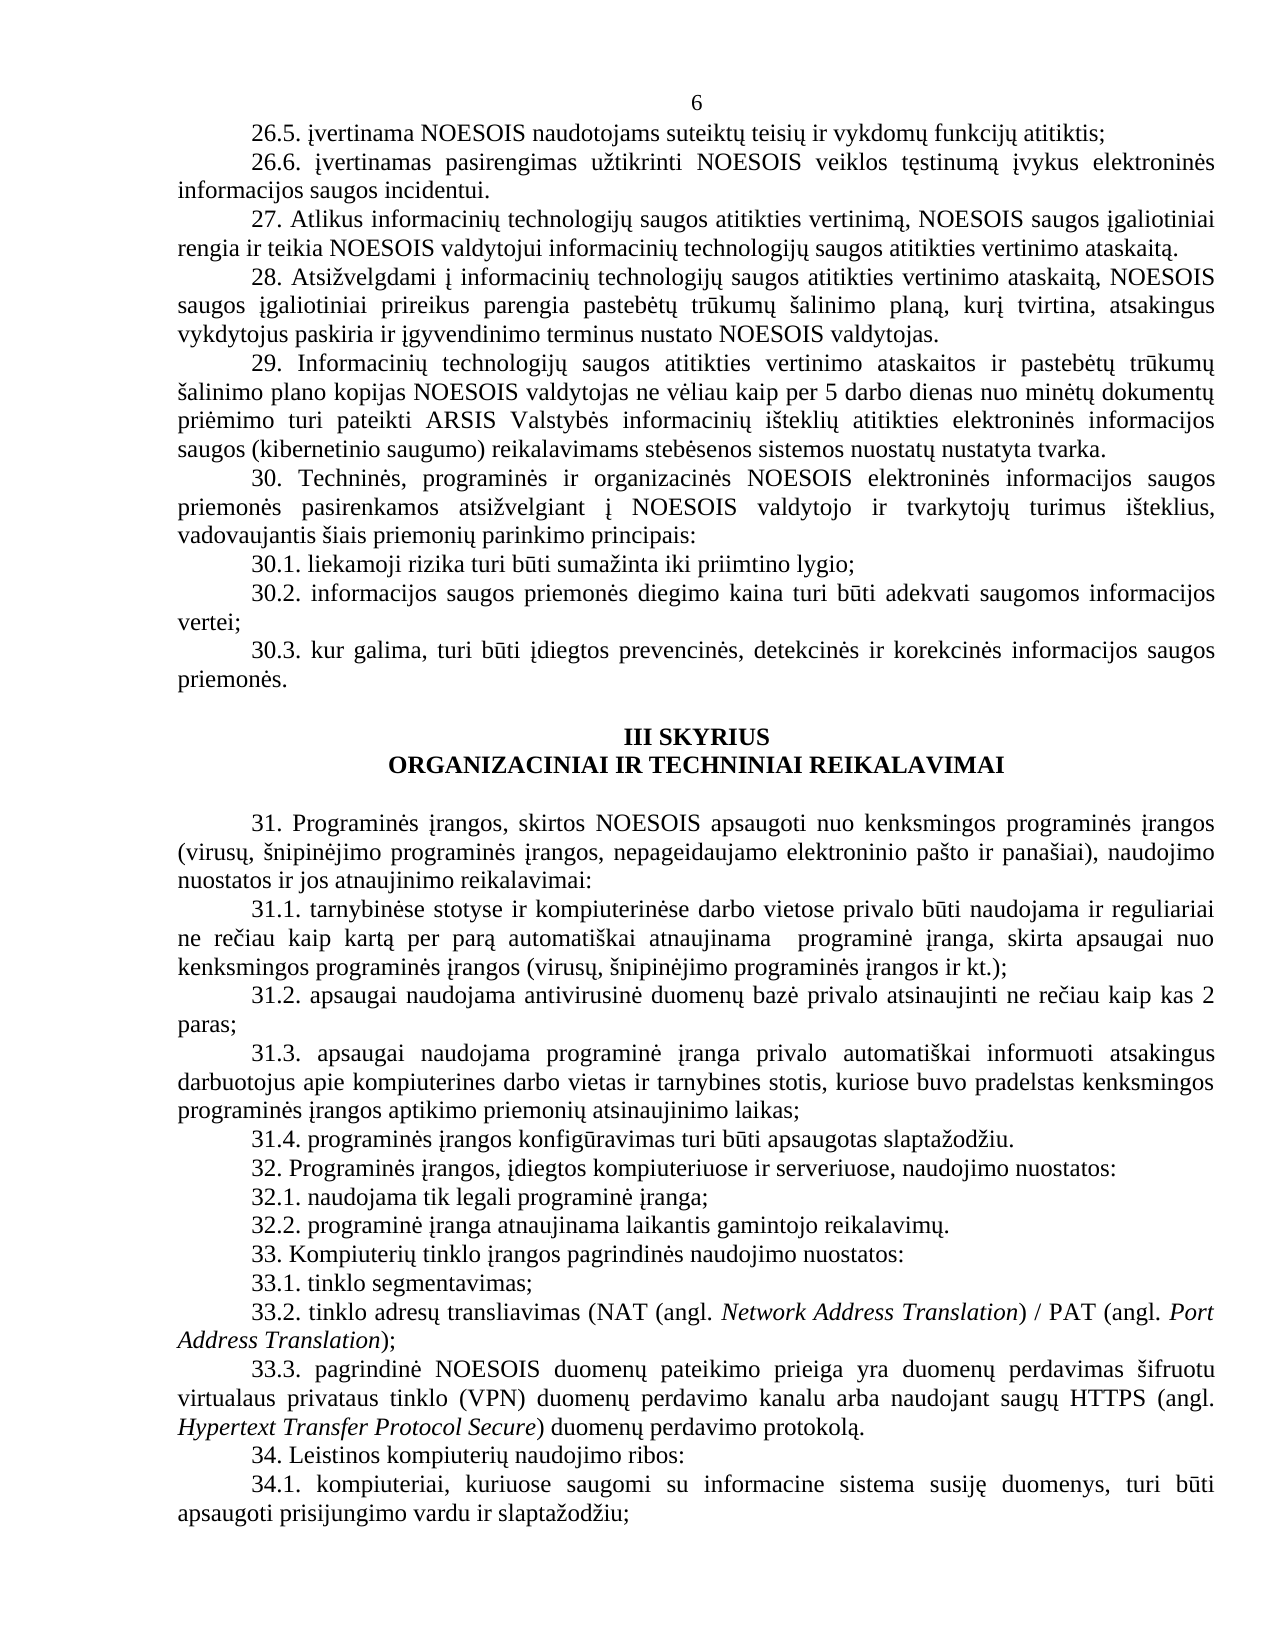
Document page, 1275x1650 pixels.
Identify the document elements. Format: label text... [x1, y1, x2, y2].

text 31.4. programinės įrangos konfigūravimas turi būti apsaugotas slaptažodžiu. [177, 1124, 1216, 1153]
text 31. Programinės įrangos, skirtos NOESOIS apsaugoti nuo kenksmingos programinės įrangos (virusų, šnipinėjimo programinės įrangos, nepageidaujamo elektroninio pašto ir panašiai), naudojimo nuostatos ir jos atnaujinimo reikalavimai: [177, 808, 1216, 894]
text 30.2. informacijos saugos priemonės diegimo kaina turi būti adekvati saugomos informacijos vertei; [177, 578, 1216, 636]
text ORGANIZACINIAI IR TECHNINIAI REIKALAVIMAI [177, 751, 1216, 779]
text 33.3. pagrindinė NOESOIS duomenų pateikimo prieiga yra duomenų perdavimas šifruotu virtualaus privataus tinklo (VPN) duomenų perdavimo kanalu arba naudojant saugų HTTPS (angl. Hypertext Transfer Protocol Secure) duomenų perdavimo protokolą. [177, 1354, 1216, 1441]
text III SKYRIUS [177, 722, 1216, 751]
text 27. Atlikus informacinių technologijų saugos atitikties vertinimą, NOESOIS saugos įgaliotiniai rengia ir teikia NOESOIS valdytojui informacinių technologijų saugos atitikties vertinimo ataskaitą. [177, 204, 1216, 262]
text 34.1. kompiuteriai, kuriuose saugomi su informacine sistema susiję duomenys, turi būti apsaugoti prisijungimo vardu ir slaptažodžiu; [177, 1469, 1216, 1527]
text 33.1. tinklo segmentavimas; [177, 1268, 1216, 1297]
text 32. Programinės įrangos, įdiegtos kompiuteriuose ir serveriuose, naudojimo nuostatos: [177, 1153, 1216, 1182]
text 33. Kompiuterių tinklo įrangos pagrindinės naudojimo nuostatos: [177, 1239, 1216, 1268]
text 34. Leistinos kompiuterių naudojimo ribos: [177, 1441, 1216, 1469]
text 33.2. tinklo adresų transliavimas (NAT (angl. Network Address Translation) / PAT (angl. Port Address Translation); [177, 1297, 1216, 1354]
text 30.3. kur galima, turi būti įdiegtos prevencinės, detekcinės ir korekcinės informacijos saugos priemonės. [177, 636, 1216, 693]
text 31.1. tarnybinėse stotyse ir kompiuterinėse darbo vietose privalo būti naudojama ir reguliariai ne rečiau kaip kartą per parą automatiškai atnaujinama programinė įranga, skirta apsaugai nuo kenksmingos programinės įrangos (virusų, šnipinėjimo programinės įrangos ir kt.); [177, 894, 1216, 981]
text 32.2. programinė įranga atnaujinama laikantis gamintojo reikalavimų. [177, 1211, 1216, 1239]
text 30. Techninės, programinės ir organizacinės NOESOIS elektroninės informacijos saugos priemonės pasirenkamos atsižvelgiant į NOESOIS valdytojo ir tvarkytojų turimus išteklius, vadovaujantis šiais priemonių parinkimo principais: [177, 463, 1216, 549]
text 26.6. įvertinamas pasirengimas užtikrinti NOESOIS veiklos tęstinumą įvykus elektroninės informacijos saugos incidentui. [177, 147, 1216, 204]
text 31.3. apsaugai naudojama programinė įranga privalo automatiškai informuoti atsakingus darbuotojus apie kompiuterines darbo vietas ir tarnybines stotis, kuriose buvo pradelstas kenksmingos programinės įrangos aptikimo priemonių atsinaujinimo laikas; [177, 1038, 1216, 1124]
text 32.1. naudojama tik legali programinė įranga; [177, 1182, 1216, 1211]
text 31.2. apsaugai naudojama antivirusinė duomenų bazė privalo atsinaujinti ne rečiau kaip kas 2 paras; [177, 981, 1216, 1038]
text 26.5. įvertinama NOESOIS naudotojams suteiktų teisių ir vykdomų funkcijų atitiktis; [177, 118, 1216, 147]
text 30.1. liekamoji rizika turi būti sumažinta iki priimtino lygio; [177, 549, 1216, 578]
text 28. Atsižvelgdami į informacinių technologijų saugos atitikties vertinimo ataskaitą, NOESOIS saugos įgaliotiniai prireikus parengia pastebėtų trūkumų šalinimo planą, kurį tvirtina, atsakingus vykdytojus paskiria ir įgyvendinimo terminus nustato NOESOIS valdytojas. [177, 262, 1216, 348]
text 29. Informacinių technologijų saugos atitikties vertinimo ataskaitos ir pastebėtų trūkumų šalinimo plano kopijas NOESOIS valdytojas ne vėliau kaip per 5 darbo dienas nuo minėtų dokumentų priėmimo turi pateikti ARSIS Valstybės informacinių išteklių atitikties elektroninės informacijos saugos (kibernetinio saugumo) reikalavimams stebėsenos sistemos nuostatų nustatyta tvarka. [177, 348, 1216, 463]
